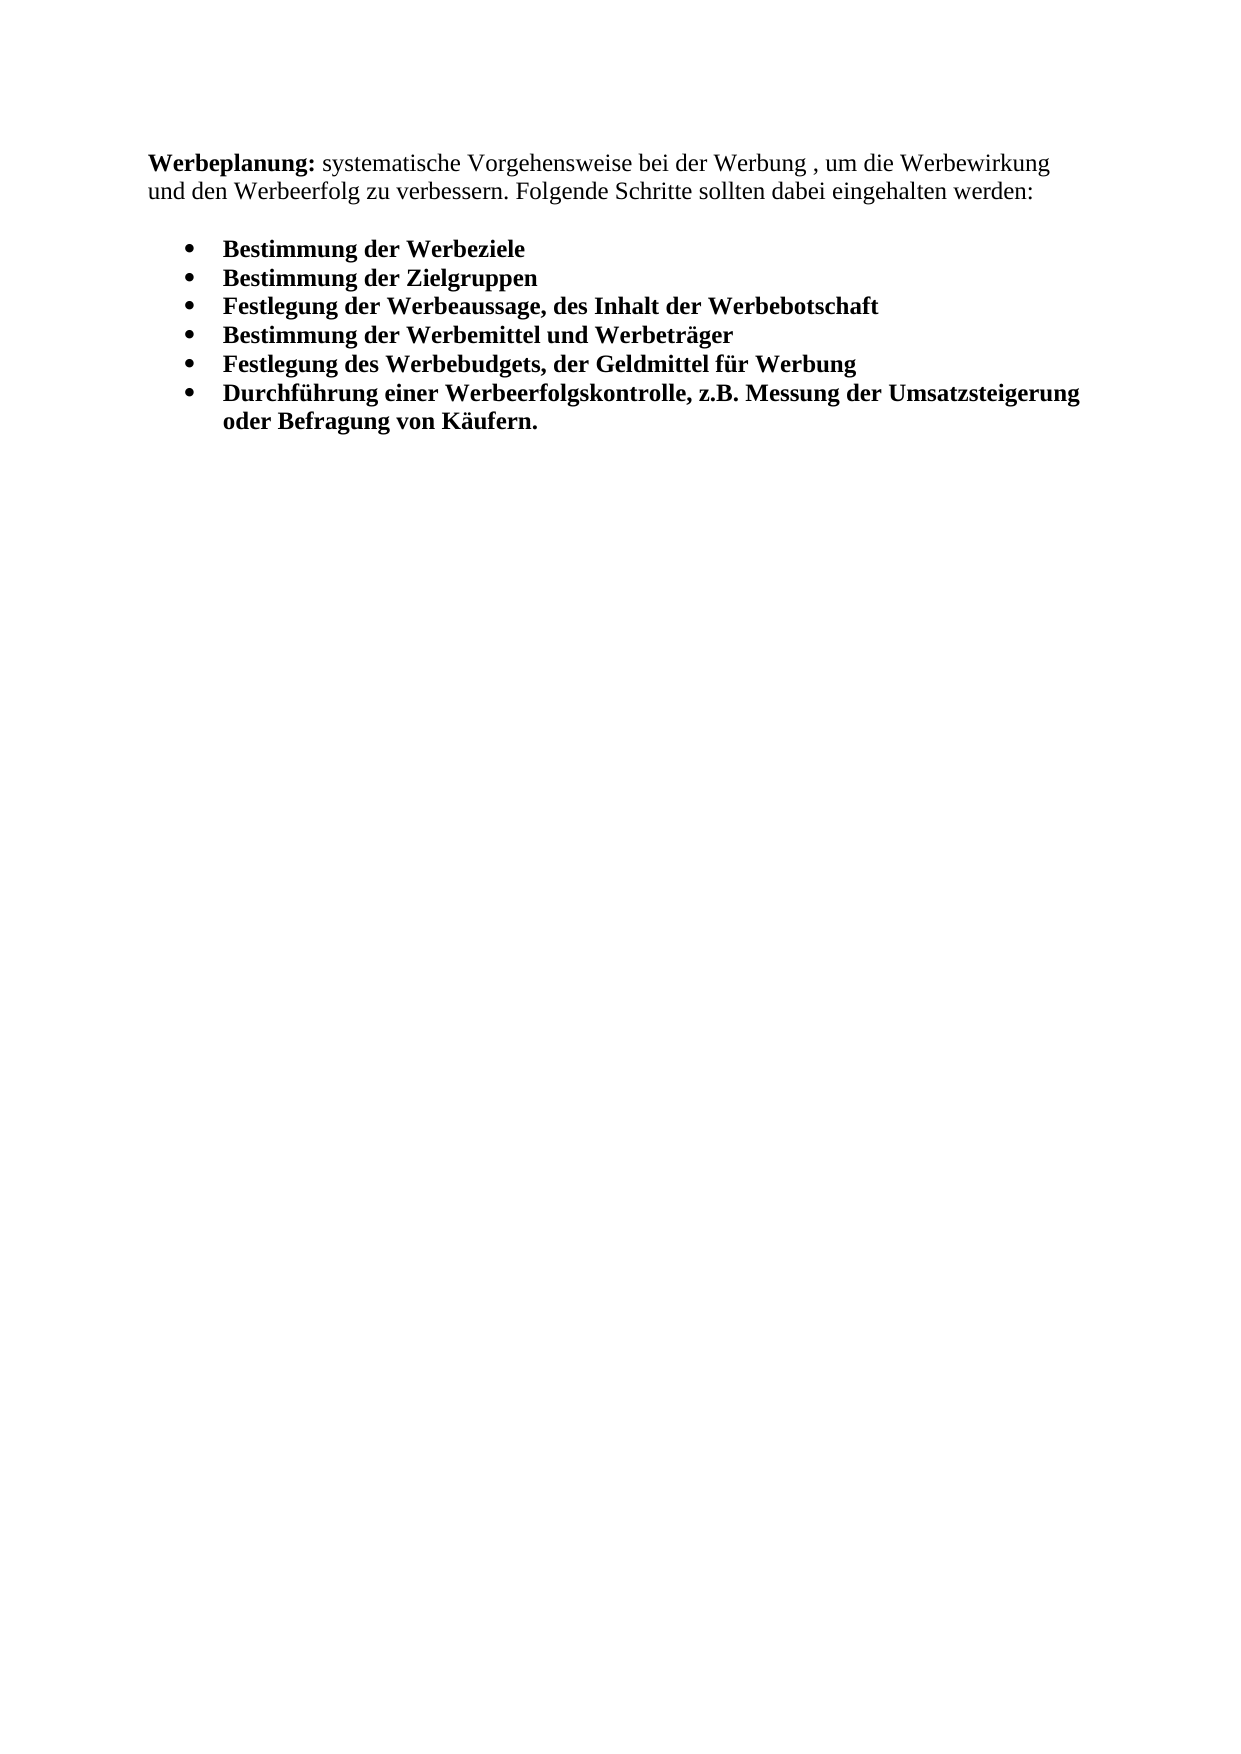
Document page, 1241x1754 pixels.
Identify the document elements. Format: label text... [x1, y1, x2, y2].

list Bestimmung der Werbemittel und Werbeträger [185, 320, 1093, 349]
list Bestimmung der Werbeziele [185, 234, 1093, 263]
list Festlegung des Werbebudgets, der Geldmittel für Werbung [185, 349, 1093, 378]
text Werbeplanung: systematische Vorgehensweise bei der Werbung , um die Werbewirkung und den Werbeerfolg zu verbessern. Folgende Schritte sollten dabei eingehalten werden: [148, 148, 1093, 205]
list Durchführung einer Werbeerfolgskontrolle, z.B. Messung der Umsatzsteigerung oder Befragung von Käufern. [185, 378, 1093, 435]
list Bestimmung der Zielgruppen [185, 263, 1093, 291]
list Festlegung der Werbeaussage, des Inhalt der Werbebotschaft [185, 291, 1093, 320]
